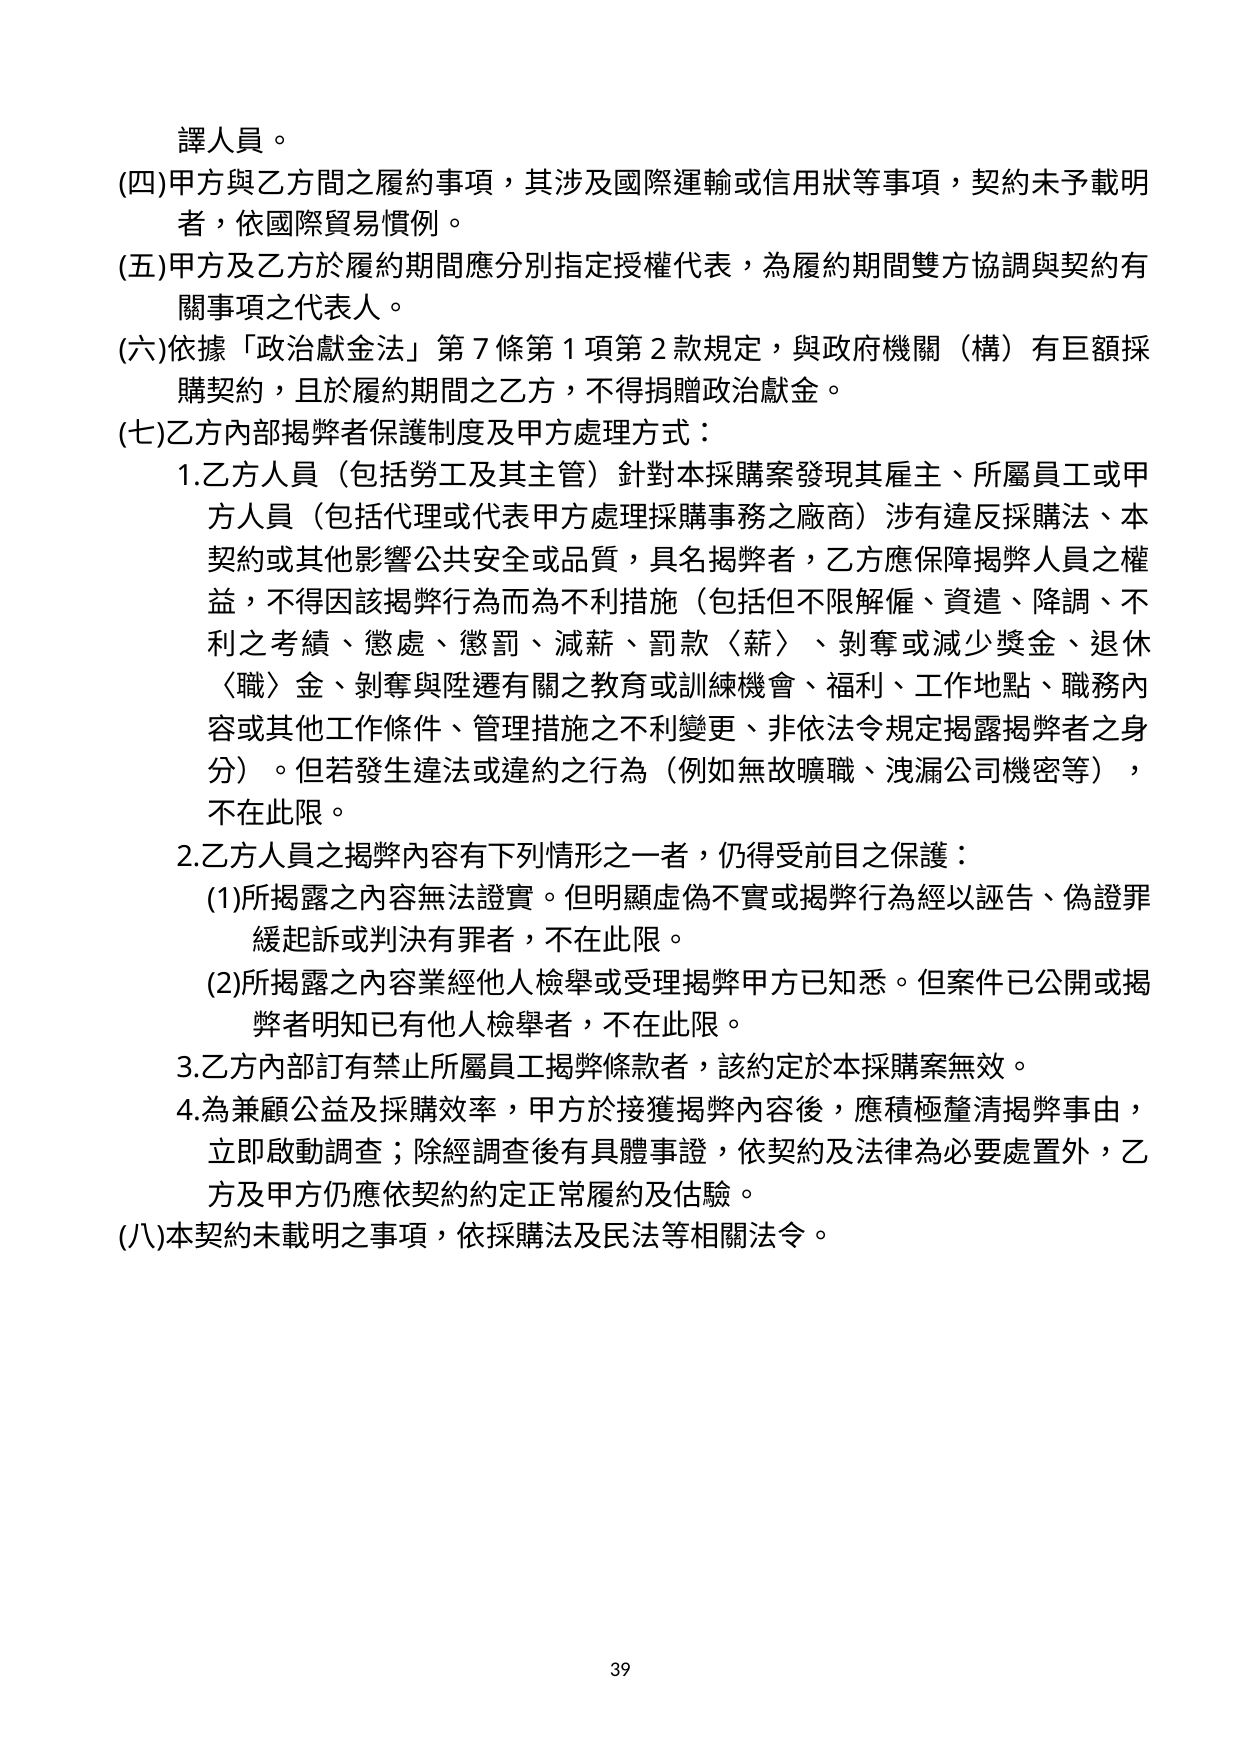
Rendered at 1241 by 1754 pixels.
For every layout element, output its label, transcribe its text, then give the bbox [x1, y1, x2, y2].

text 2.乙方人員之揭弊內容有下列情形之一者，仍得受前目之保護： [176, 832, 1152, 874]
text 3.乙方內部訂有禁止所屬員工揭弊條款者，該約定於本採購案無效。 [176, 1044, 1152, 1086]
text 譯人員。 [118, 118, 1152, 160]
text (六)依據「政治獻金法」第7條第1項第2款規定，與政府機關（構）有巨額採購契約，且於履約期間之乙方，不得捐贈政治獻金。 [118, 326, 1152, 410]
text 1.乙方人員（包括勞工及其主管）針對本採購案發現其雇主、所屬員工或甲方人員（包括代理或代表甲方處理採購事務之廠商）涉有違反採購法、本契約或其他影響公共安全或品質，具名揭弊者，乙方應保障揭弊人員之權益，不得因該揭弊行為而為不利措施（包括但不限解僱、資遣、降調、不利之考績、懲處、懲罰、減薪、罰款〈薪〉、剝奪或減少獎金、退休〈職〉金、剝奪與陞遷有關之教育或訓練機會、福利、工作地點、職務內容或其他工作條件、管理措施之不利變更、非依法令規定揭露揭弊者之身分）。但若發生違法或違約之行為（例如無故曠職、洩漏公司機密等），不在此限。 [176, 451, 1152, 832]
text 4.為兼顧公益及採購效率，甲方於接獲揭弊內容後，應積極釐清揭弊事由，立即啟動調查；除經調查後有具體事證，依契約及法律為必要處置外，乙方及甲方仍應依契約約定正常履約及估驗。 [176, 1086, 1152, 1213]
text (五)甲方及乙方於履約期間應分別指定授權代表，為履約期間雙方協調與契約有關事項之代表人。 [118, 243, 1152, 326]
text (八)本契約未載明之事項，依採購法及民法等相關法令。 [118, 1213, 1152, 1255]
text (2)所揭露之內容業經他人檢舉或受理揭弊甲方已知悉。但案件已公開或揭弊者明知已有他人檢舉者，不在此限。 [207, 959, 1152, 1044]
text (四)甲方與乙方間之履約事項，其涉及國際運輸或信用狀等事項，契約未予載明者，依國際貿易慣例。 [118, 160, 1152, 243]
text (七)乙方內部揭弊者保護制度及甲方處理方式： [118, 410, 1152, 451]
text (1)所揭露之內容無法證實。但明顯虛偽不實或揭弊行為經以誣告、偽證罪緩起訴或判決有罪者，不在此限。 [207, 874, 1152, 959]
